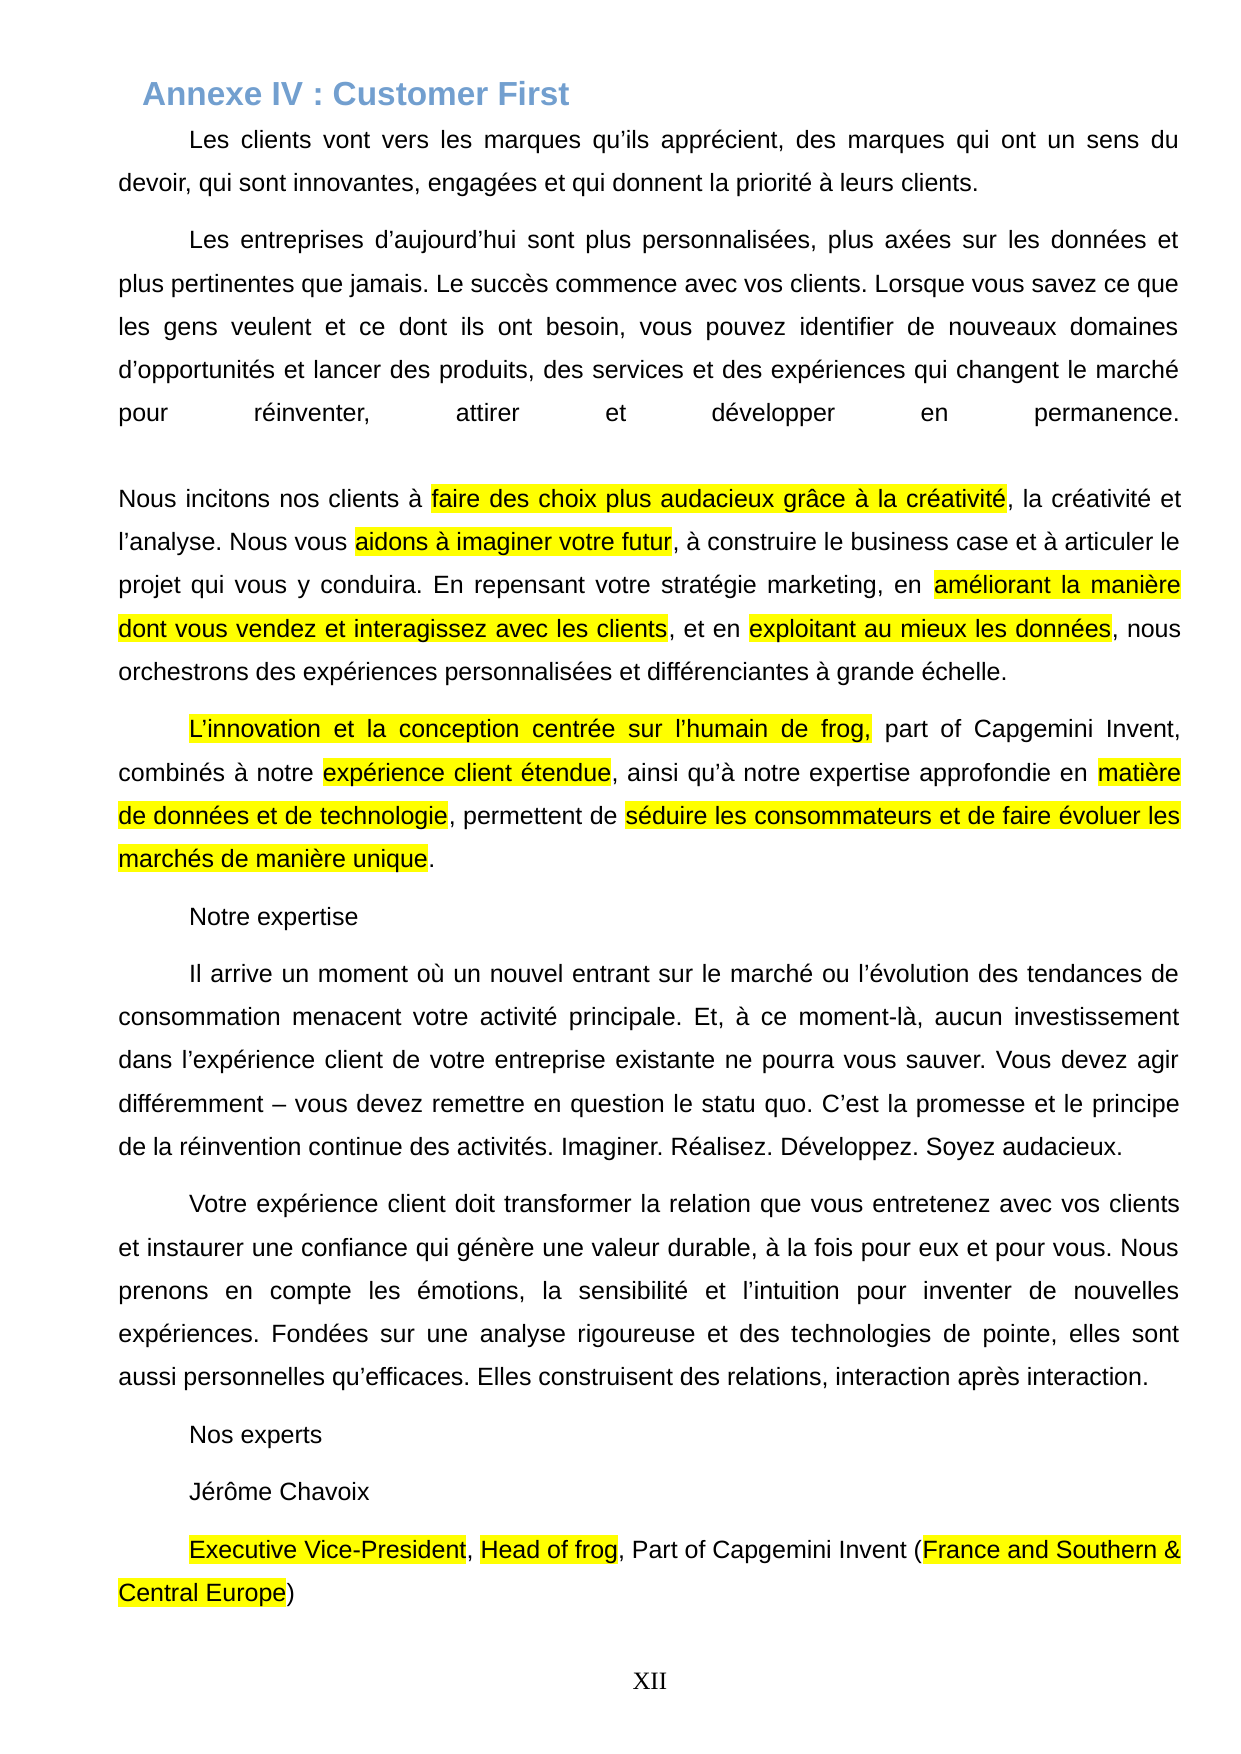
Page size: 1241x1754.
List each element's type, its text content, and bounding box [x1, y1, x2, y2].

text Jérôme Chavoix [118, 1477, 1181, 1506]
text L’innovation et la conception centrée sur l’humain de frog, part of Capgemini Invent, combinés à notre expérience client étendue, ainsi qu’à notre expertise approfondie en matière de données et de technologie, permettent de séduire les consommateurs et de faire évoluer les marchés de manière unique. [118, 714, 1181, 872]
subtitle Annexe IV : Customer First [118, 74, 1181, 112]
text Les entreprises d’aujourd’hui sont plus personnalisées, plus axées sur les données et plus pertinentes que jamais. Le succès commence avec vos clients. Lorsque vous savez ce que les gens veulent et ce dont ils ont besoin, vous pouvez identifier de nouveaux domaines d’opportunités et lancer des produits, des services et des expériences qui changent le marché pour réinventer, attirer et développer en permanence. Nous incitons nos clients à faire des choix plus audacieux grâce à la créativité, la créativité et l’analyse. Nous vous aidons à imaginer votre futur, à construire le business case et à articuler le projet qui vous y conduira. En repensant votre stratégie marketing, en améliorant la manière dont vous vendez et interagissez avec les clients, et en exploitant au mieux les données, nous orchestrons des expériences personnalisées et différenciantes à grande échelle. [118, 225, 1181, 685]
text Les clients vont vers les marques qu’ils apprécient, des marques qui ont un sens du devoir, qui sont innovantes, engagées et qui donnent la priorité à leurs clients. [118, 124, 1181, 196]
text Executive Vice-President, Head of frog, Part of Capgemini Invent (France and Southern & Central Europe) [118, 1535, 1181, 1607]
text Notre expertise [118, 901, 1181, 930]
text Votre expérience client doit transformer la relation que vous entretenez avec vos clients et instaurer une confiance qui génère une valeur durable, à la fois pour eux et pour vous. Nous prenons en compte les émotions, la sensibilité et l’intuition pour inventer de nouvelles expériences. Fondées sur une analyse rigoureuse et des technologies de pointe, elles sont aussi personnelles qu’efficaces. Elles construisent des relations, interaction après interaction. [118, 1189, 1181, 1391]
text Nos experts [118, 1419, 1181, 1448]
text Il arrive un moment où un nouvel entrant sur le marché ou l’évolution des tendances de consommation menacent votre activité principale. Et, à ce moment-là, aucun investissement dans l’expérience client de votre entreprise existante ne pourra vous sauver. Vous devez agir différemment – vous devez remettre en question le statu quo. C’est la promesse et le principe de la réinvention continue des activités. Imaginer. Réalisez. Développez. Soyez audacieux. [118, 959, 1181, 1160]
